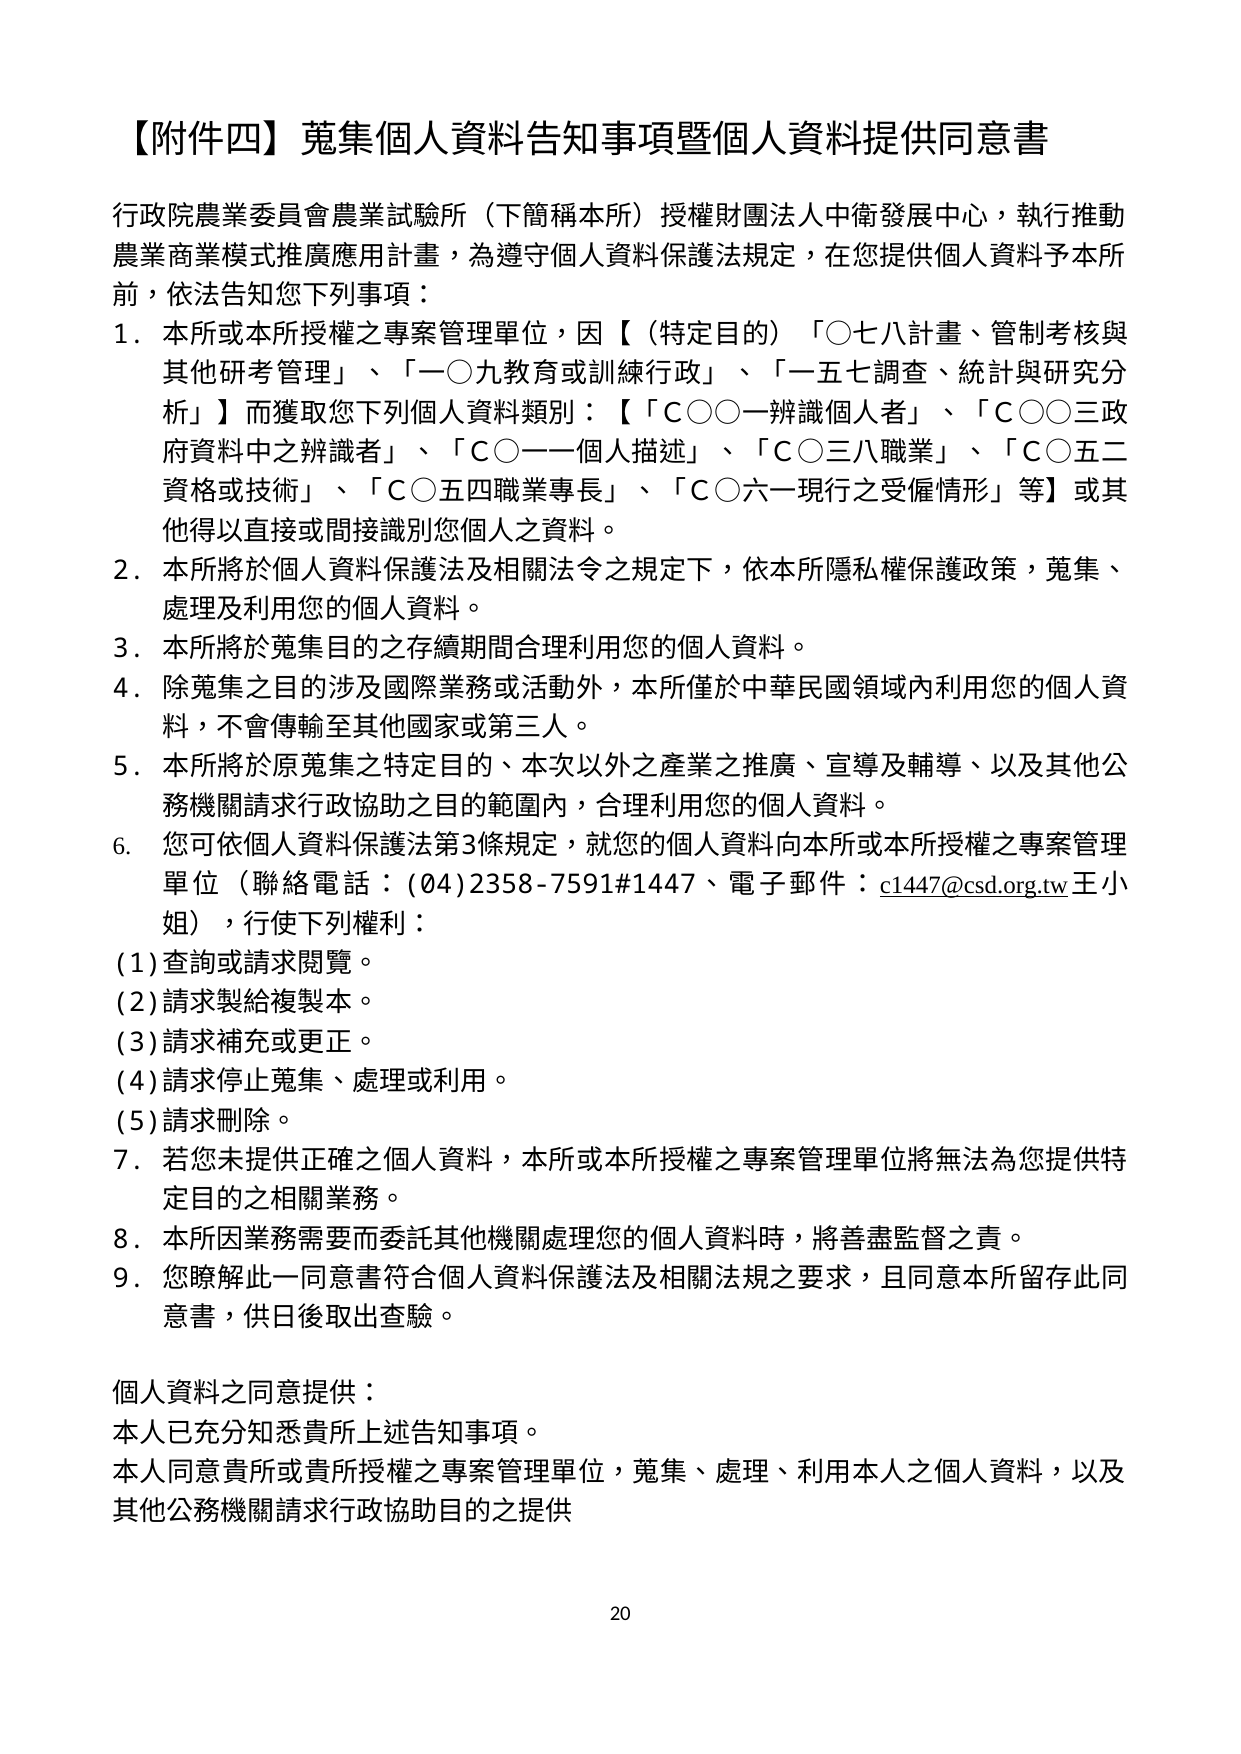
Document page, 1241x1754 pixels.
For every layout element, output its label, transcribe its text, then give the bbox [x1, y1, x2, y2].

list 查詢或請求閱覽。 [112, 941, 1128, 980]
list 若您未提供正確之個人資料，本所或本所授權之專案管理單位將無法為您提供特定目的之相關業務。 [112, 1138, 1128, 1217]
list 本所將於蒐集目的之存續期間合理利用您的個人資料。 [112, 626, 1128, 666]
list 本所或本所授權之專案管理單位，因【（特定目的）「○七八計畫、管制考核與其他研考管理」、「一○九教育或訓練行政」、「一五七調查、統計與研究分析」】而獲取您下列個人資料類別：【「Ｃ○○一辨識個人者」、「Ｃ○○三政府資料中之辨識者」、「Ｃ○一一個人描述」、「Ｃ○三八職業」、「Ｃ○五二資格或技術」、「Ｃ○五四職業專長」、「Ｃ○六一現行之受僱情形」等】或其他得以直接或間接識別您個人之資料。 [112, 312, 1128, 548]
text 【附件四】蒐集個人資料告知事項暨個人資料提供同意書 [112, 94, 1128, 157]
list 請求製給複製本。 [112, 980, 1128, 1020]
list 請求補充或更正。 [112, 1020, 1128, 1059]
list 您瞭解此一同意書符合個人資料保護法及相關法規之要求，且同意本所留存此同意書，供日後取出查驗。 [112, 1256, 1128, 1334]
list 您可依個人資料保護法第3條規定，就您的個人資料向本所或本所授權之專案管理單位（聯絡電話：(04)2358-7591#1447、電子郵件：c1447@csd.org.tw王小姐），行使下列權利： [112, 823, 1128, 941]
text 本人同意貴所或貴所授權之專案管理單位，蒐集、處理、利用本人之個人資料，以及其他公務機關請求行政協助目的之提供 [112, 1450, 1128, 1528]
list 本所將於原蒐集之特定目的、本次以外之產業之推廣、宣導及輔導、以及其他公務機關請求行政協助之目的範圍內，合理利用您的個人資料。 [112, 744, 1128, 823]
text 行政院農業委員會農業試驗所（下簡稱本所）授權財團法人中衛發展中心，執行推動農業商業模式推廣應用計畫，為遵守個人資料保護法規定，在您提供個人資料予本所前，依法告知您下列事項： [112, 194, 1128, 312]
text 本人已充分知悉貴所上述告知事項。 [112, 1411, 1128, 1450]
list 除蒐集之目的涉及國際業務或活動外，本所僅於中華民國領域內利用您的個人資料，不會傳輸至其他國家或第三人。 [112, 666, 1128, 744]
text 個人資料之同意提供： [112, 1371, 1128, 1411]
list 請求停止蒐集、處理或利用。 [112, 1059, 1128, 1098]
list 本所將於個人資料保護法及相關法令之規定下，依本所隱私權保護政策，蒐集、處理及利用您的個人資料。 [112, 548, 1128, 626]
list 請求刪除。 [112, 1098, 1128, 1138]
list 本所因業務需要而委託其他機關處理您的個人資料時，將善盡監督之責。 [112, 1217, 1128, 1256]
